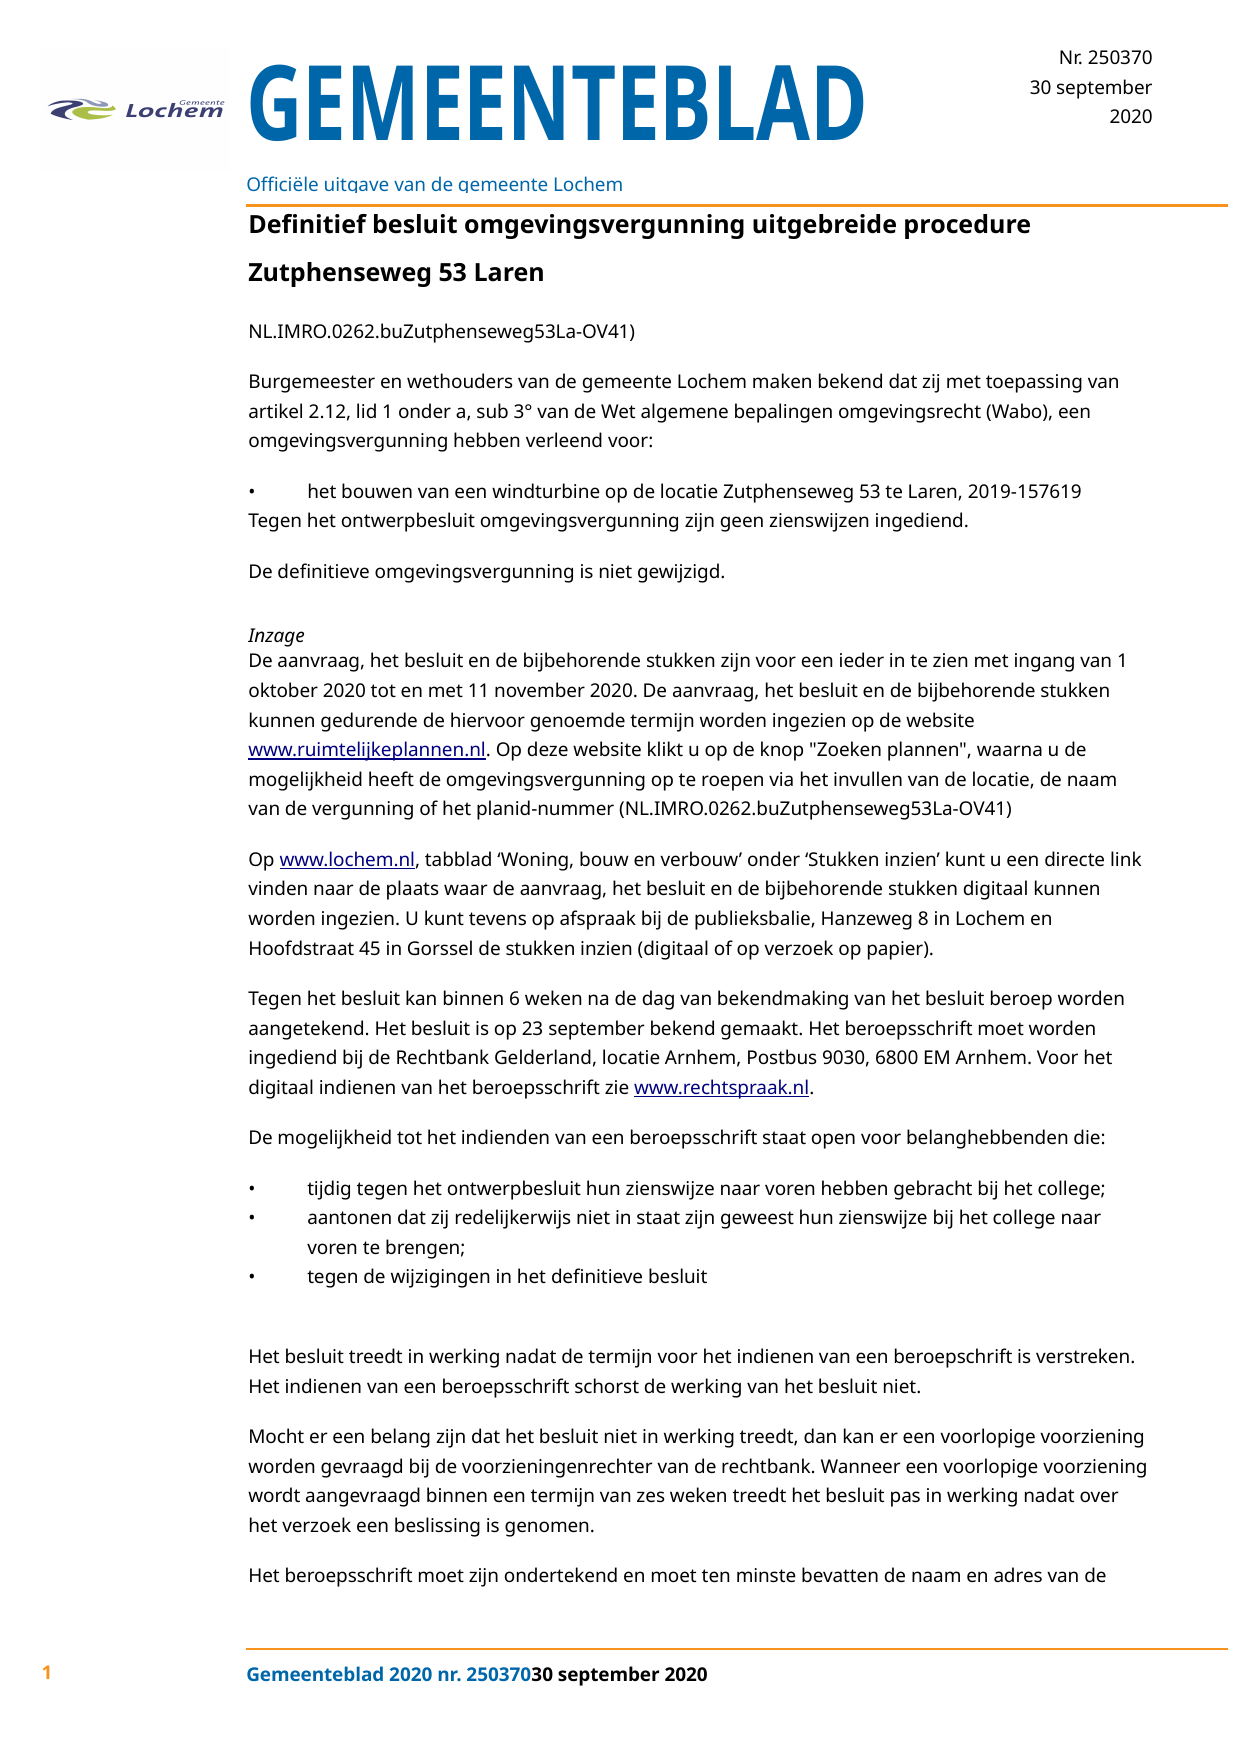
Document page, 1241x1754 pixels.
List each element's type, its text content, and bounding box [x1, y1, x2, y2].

text Inzage [248, 622, 1152, 648]
text De mogelijkheid tot het indienden van een beroepsschrift staat open voor belanghebbenden die: [248, 1124, 1152, 1150]
list tijdig tegen het ontwerpbesluit hun zienswijze naar voren hebben gebracht bij het college; [248, 1175, 1152, 1200]
text De definitieve omgevingsvergunning is niet gewijzigd. [248, 558, 1152, 584]
text Burgemeester en wethouders van de gemeente Lochem maken bekend dat zij met toepassing van artikel 2.12, lid 1 onder a, sub 3° van de Wet algemene bepalingen omgevingsrecht (Wabo), een omgevingsvergunning hebben verleend voor: [248, 368, 1152, 453]
list aantonen dat zij redelijkerwijs niet in staat zijn geweest hun zienswijze bij het college naar voren te brengen; [248, 1204, 1152, 1259]
text Definitief besluit omgevingsvergunning uitgebreide procedure Zutphenseweg 53 Laren [248, 207, 1152, 288]
text De aanvraag, het besluit en de bijbehorende stukken zijn voor een ieder in te zien met ingang van 1 oktober 2020 tot en met 11 november 2020. De aanvraag, het besluit en de bijbehorende stukken kunnen gedurende de hiervoor genoemde termijn worden ingezien op de website www.ruimtelijkeplannen.nl. Op deze website klikt u op de knop "Zoeken plannen", waarna u de mogelijkheid heeft de omgevingsvergunning op te roepen via het invullen van de locatie, de naam van de vergunning of het planid-nummer (NL.IMRO.0262.buZutphenseweg53La-OV41) [248, 648, 1152, 821]
list tegen de wijzigingen in het definitieve besluit [248, 1263, 1152, 1289]
text Het beroepsschrift moet zijn ondertekend en moet ten minste bevatten de naam en adres van de [248, 1563, 1152, 1588]
text Tegen het besluit kan binnen 6 weken na de dag van bekendmaking van het besluit beroep worden aangetekend. Het besluit is op 23 september bekend gemaakt. Het beroepsschrift moet worden ingediend bij de Rechtbank Gelderland, locatie Arnhem, Postbus 9030, 6800 EM Arnhem. Voor het digitaal indienen van het beroepsschrift zie www.rechtspraak.nl. [248, 985, 1152, 1099]
picture [41, 47, 231, 172]
list het bouwen van een windturbine op de locatie Zutphenseweg 53 te Laren, 2019-157619 [248, 478, 1152, 504]
text Op www.lochem.nl, tabblad ‘Woning, bouw en verbouw’ onder ‘Stukken inzien’ kunt u een directe link vinden naar de plaats waar de aanvraag, het besluit en de bijbehorende stukken digitaal kunnen worden ingezien. U kunt tevens op afspraak bij de publieksbalie, Hanzeweg 8 in Lochem en Hoofdstraat 45 in Gorssel de stukken inzien (digitaal of op verzoek op papier). [248, 846, 1152, 960]
text Het besluit treedt in werking nadat de termijn voor het indienen van een beroepschrift is verstreken. Het indienen van een beroepsschrift schorst de werking van het besluit niet. [248, 1343, 1152, 1399]
text Tegen het ontwerpbesluit omgevingsvergunning zijn geen zienswijzen ingediend. [248, 507, 1152, 533]
text Mocht er een belang zijn dat het besluit niet in werking treedt, dan kan er een voorlopige voorziening worden gevraagd bij de voorzieningenrechter van de rechtbank. Wanneer een voorlopige voorziening wordt aangevraagd binnen een termijn van zes weken treedt het besluit pas in werking nadat over het verzoek een beslissing is genomen. [248, 1423, 1152, 1538]
text NL.IMRO.0262.buZutphenseweg53La-OV41) [248, 318, 1152, 344]
